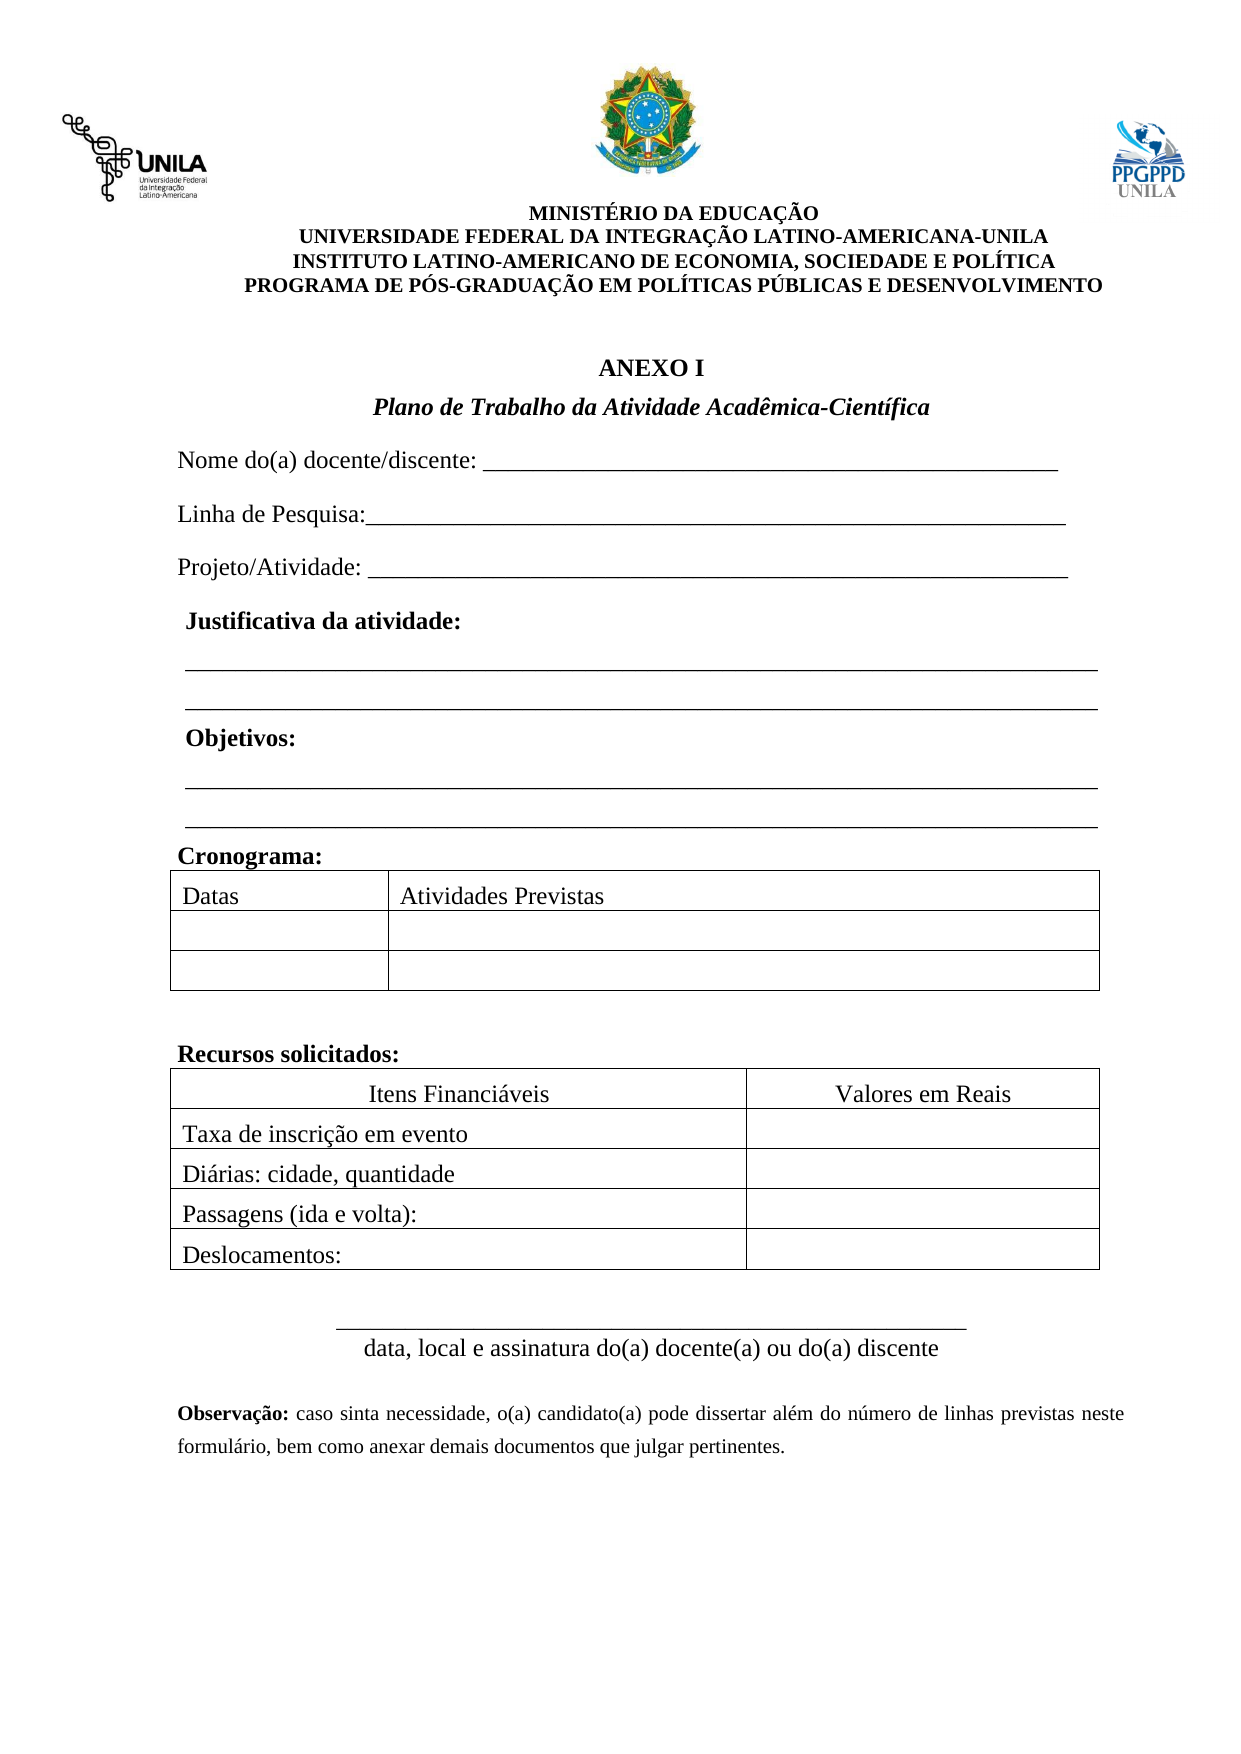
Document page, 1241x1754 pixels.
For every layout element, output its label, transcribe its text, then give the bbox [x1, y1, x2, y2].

table_header Valores em Reais [747, 1069, 1099, 1108]
text Cronograma: [177, 841, 1126, 870]
text Plano de Trabalho da Atividade Acadêmica-Científica [177, 392, 1126, 421]
table_cell _________________________________________________________________________ _________________________________________________________________________ [174, 752, 1129, 831]
table_cell [171, 951, 388, 990]
table_cell [389, 951, 1099, 990]
text Observação: caso sinta necessidade, o(a) candidato(a) pode dissertar além do número de linhas previstas neste formulário, bem como anexar demais documentos que julgar pertinentes. [177, 1401, 1126, 1459]
table_header Justificativa da atividade: [174, 596, 1129, 635]
text Projeto/Atividade: ________________________________________________________ [177, 552, 1126, 581]
picture [591, 63, 705, 177]
text Nome do(a) docente/discente: ______________________________________________ [177, 445, 1126, 474]
table_header Atividades Previstas [389, 871, 1099, 910]
text ANEXO I [177, 352, 1126, 381]
table_cell [747, 1229, 1099, 1268]
table_cell _________________________________________________________________________ _________________________________________________________________________ [174, 635, 1129, 713]
table_cell [747, 1109, 1099, 1148]
table_header Itens Financiáveis [171, 1069, 746, 1108]
text Linha de Pesquisa:________________________________________________________ [177, 499, 1126, 528]
table_cell [171, 911, 388, 950]
text data, local e assinatura do(a) docente(a) ou do(a) discente [177, 1333, 1126, 1361]
picture [60, 112, 210, 204]
table_cell [747, 1189, 1099, 1228]
text _______________________________________________________ [177, 1306, 1126, 1333]
table_header Datas [171, 871, 388, 910]
table_cell Taxa de inscrição em evento [171, 1109, 746, 1148]
table_cell Passagens (ida e volta): [171, 1189, 746, 1228]
table_cell Deslocamentos: [171, 1229, 746, 1268]
table_cell [747, 1149, 1099, 1188]
table_cell [389, 911, 1099, 950]
text Recursos solicitados: [177, 1039, 1126, 1067]
picture [1078, 114, 1220, 223]
table_cell Diárias: cidade, quantidade [171, 1149, 746, 1188]
table_cell Objetivos: [174, 713, 1129, 752]
